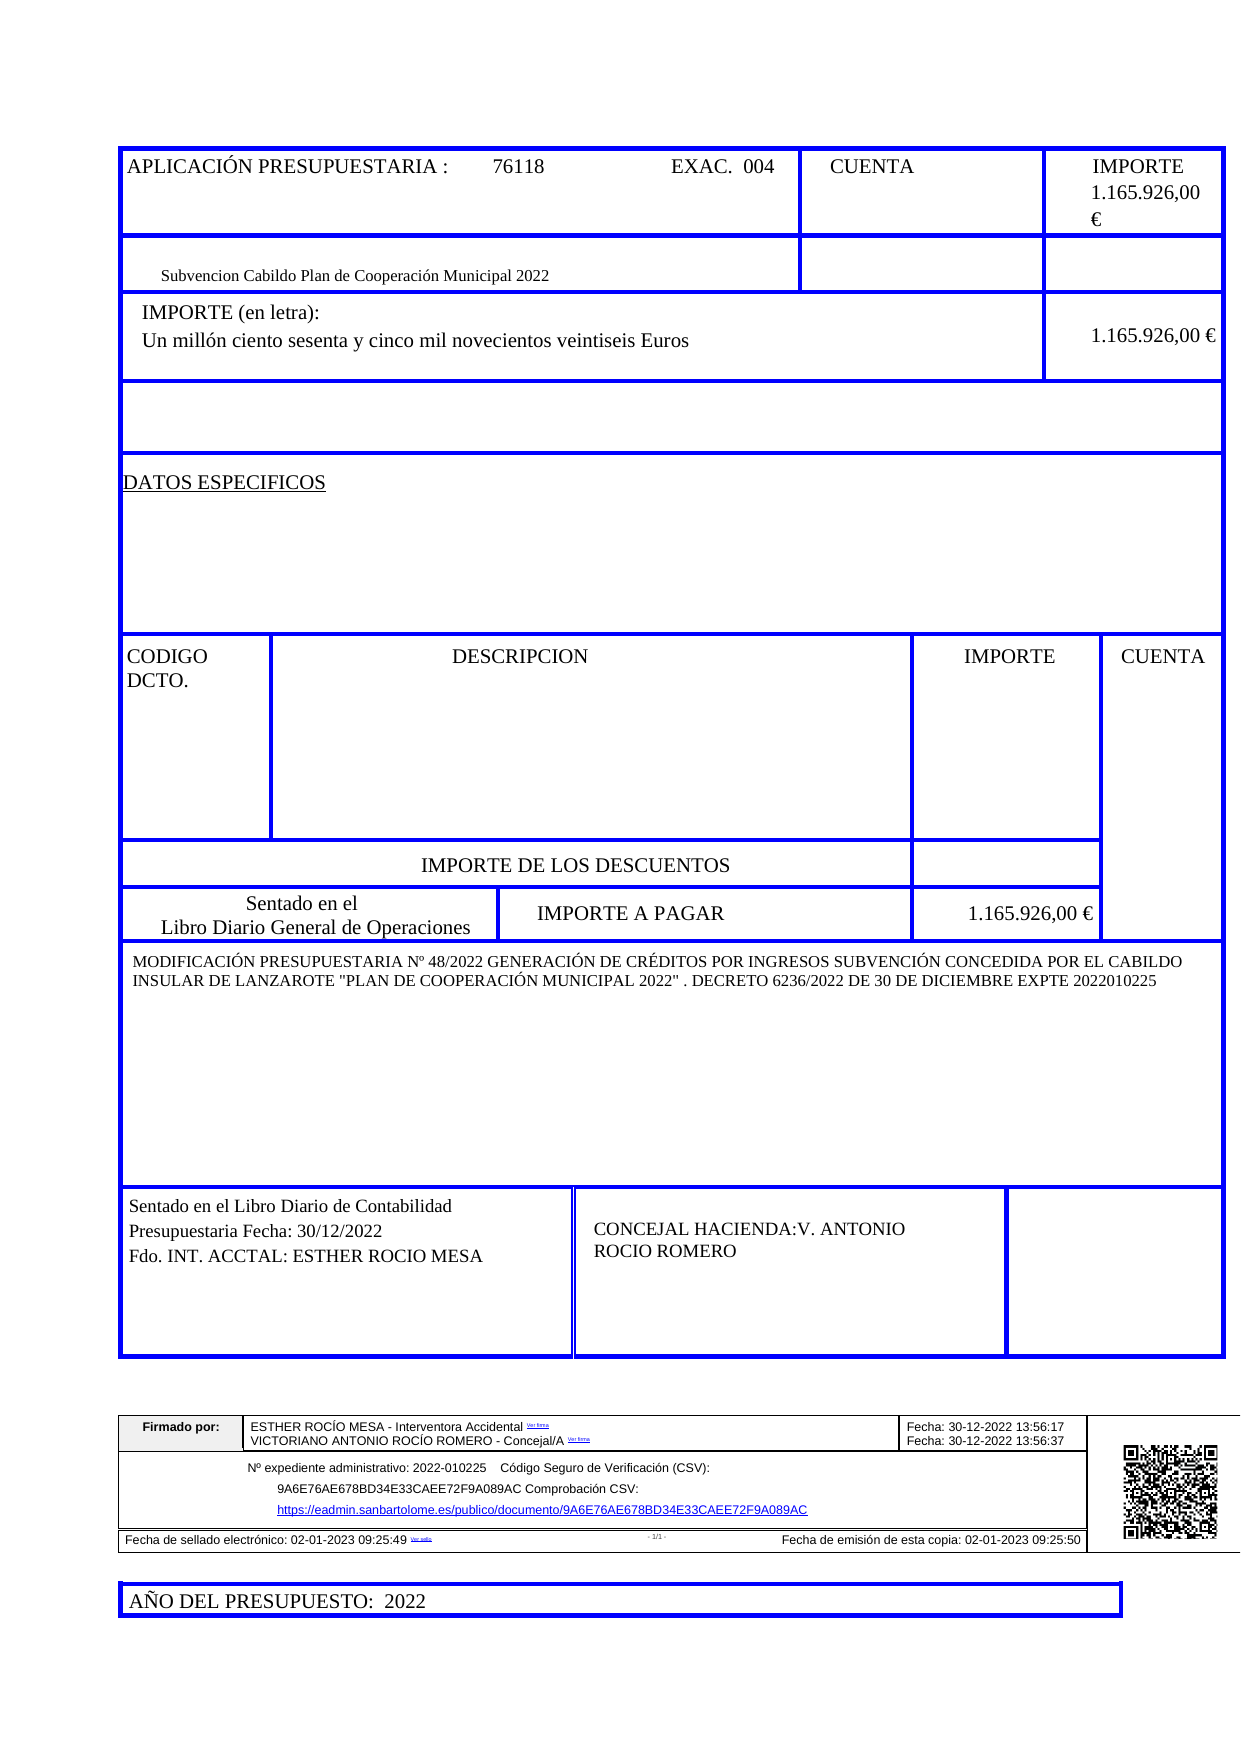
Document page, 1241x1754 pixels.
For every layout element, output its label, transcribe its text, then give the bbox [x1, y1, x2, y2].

table_cell Nº expediente administrativo: 2022-010225 Código Seguro de Verificación (CSV): 9A6E76AE678BD34E33CAEE72F9A089AC Comprobación CSV: https://eadmin.sanbartolome.es/publico/documento/9A6E76AE678BD34E33CAEE72F9A089AC [119, 1452, 1086, 1528]
table_cell [1009, 1189, 1221, 1354]
table_cell IMPORTE A PAGAR [500, 889, 910, 939]
table_cell [914, 842, 1099, 885]
table_cell IMPORTE [914, 636, 1099, 838]
table_cell 1.165.926,00 € [1046, 294, 1221, 379]
table_header ESTHER ROCÍO MESA - Interventora Accidental Ver firma VICTORIANO ANTONIO ROCÍO ROMERO - Concejal/A Ver firma [244, 1416, 898, 1450]
table_cell 1.165.926,00 € [914, 889, 1099, 939]
table_cell Fecha de sellado electrónico: 02-01-2023 09:25:49 Ver sello - 1/1 - Fecha de emisión de esta copia: 02-01-2023 09:25:50 [119, 1531, 1086, 1552]
table_cell DESCRIPCION [273, 636, 910, 838]
table_header Fecha: 30-12-2022 13:56:17 Fecha: 30-12-2022 13:56:37 [900, 1416, 1086, 1450]
table_cell Sentado en el Libro Diario de Contabilidad Presupuestaria Fecha: 30/12/2022 Fdo. INT. ACCTAL: ESTHER ROCIO MESA [123, 1189, 571, 1354]
table_cell CODIGO DCTO. [123, 636, 269, 838]
table_cell IMPORTE DE LOS DESCUENTOS [123, 842, 910, 885]
table_header Firmado por: [119, 1416, 242, 1448]
table_header [1088, 1416, 1240, 1552]
table_cell Subvencion Cabildo Plan de Cooperación Municipal 2022 [123, 238, 798, 290]
table_header CUENTA [802, 151, 1042, 233]
table_cell CONCEJAL HACIENDA:V. ANTONIO ROCIO ROMERO [576, 1189, 1004, 1354]
table_cell MODIFICACIÓN PRESUPUESTARIA Nº 48/2022 GENERACIÓN DE CRÉDITOS POR INGRESOS SUBVENCIÓN CONCEDIDA POR EL CABILDO INSULAR DE LANZAROTE "PLAN DE COOPERACIÓN MUNICIPAL 2022" . DECRETO 6236/2022 DE 30 DE DICIEMBRE EXPTE 2022010225 [123, 943, 1221, 1185]
table_cell [1046, 238, 1221, 290]
table_cell IMPORTE (en letra): Un millón ciento sesenta y cinco mil novecientos veintiseis Euros [123, 294, 1042, 379]
table_header AÑO DEL PRESUPUESTO: 2022 [123, 1586, 1119, 1613]
table_cell [802, 238, 1042, 290]
table_cell [123, 383, 1221, 451]
table_cell DATOS ESPECIFICOS [123, 455, 1221, 632]
table_cell Sentado en el Libro Diario General de Operaciones [123, 889, 496, 939]
table_cell CUENTA [1103, 636, 1221, 939]
table_header IMPORTE 1.165.926,00 € [1046, 151, 1221, 233]
table_header APLICACIÓN PRESUPUESTARIA : 76118 EXAC. 004 [123, 151, 798, 233]
